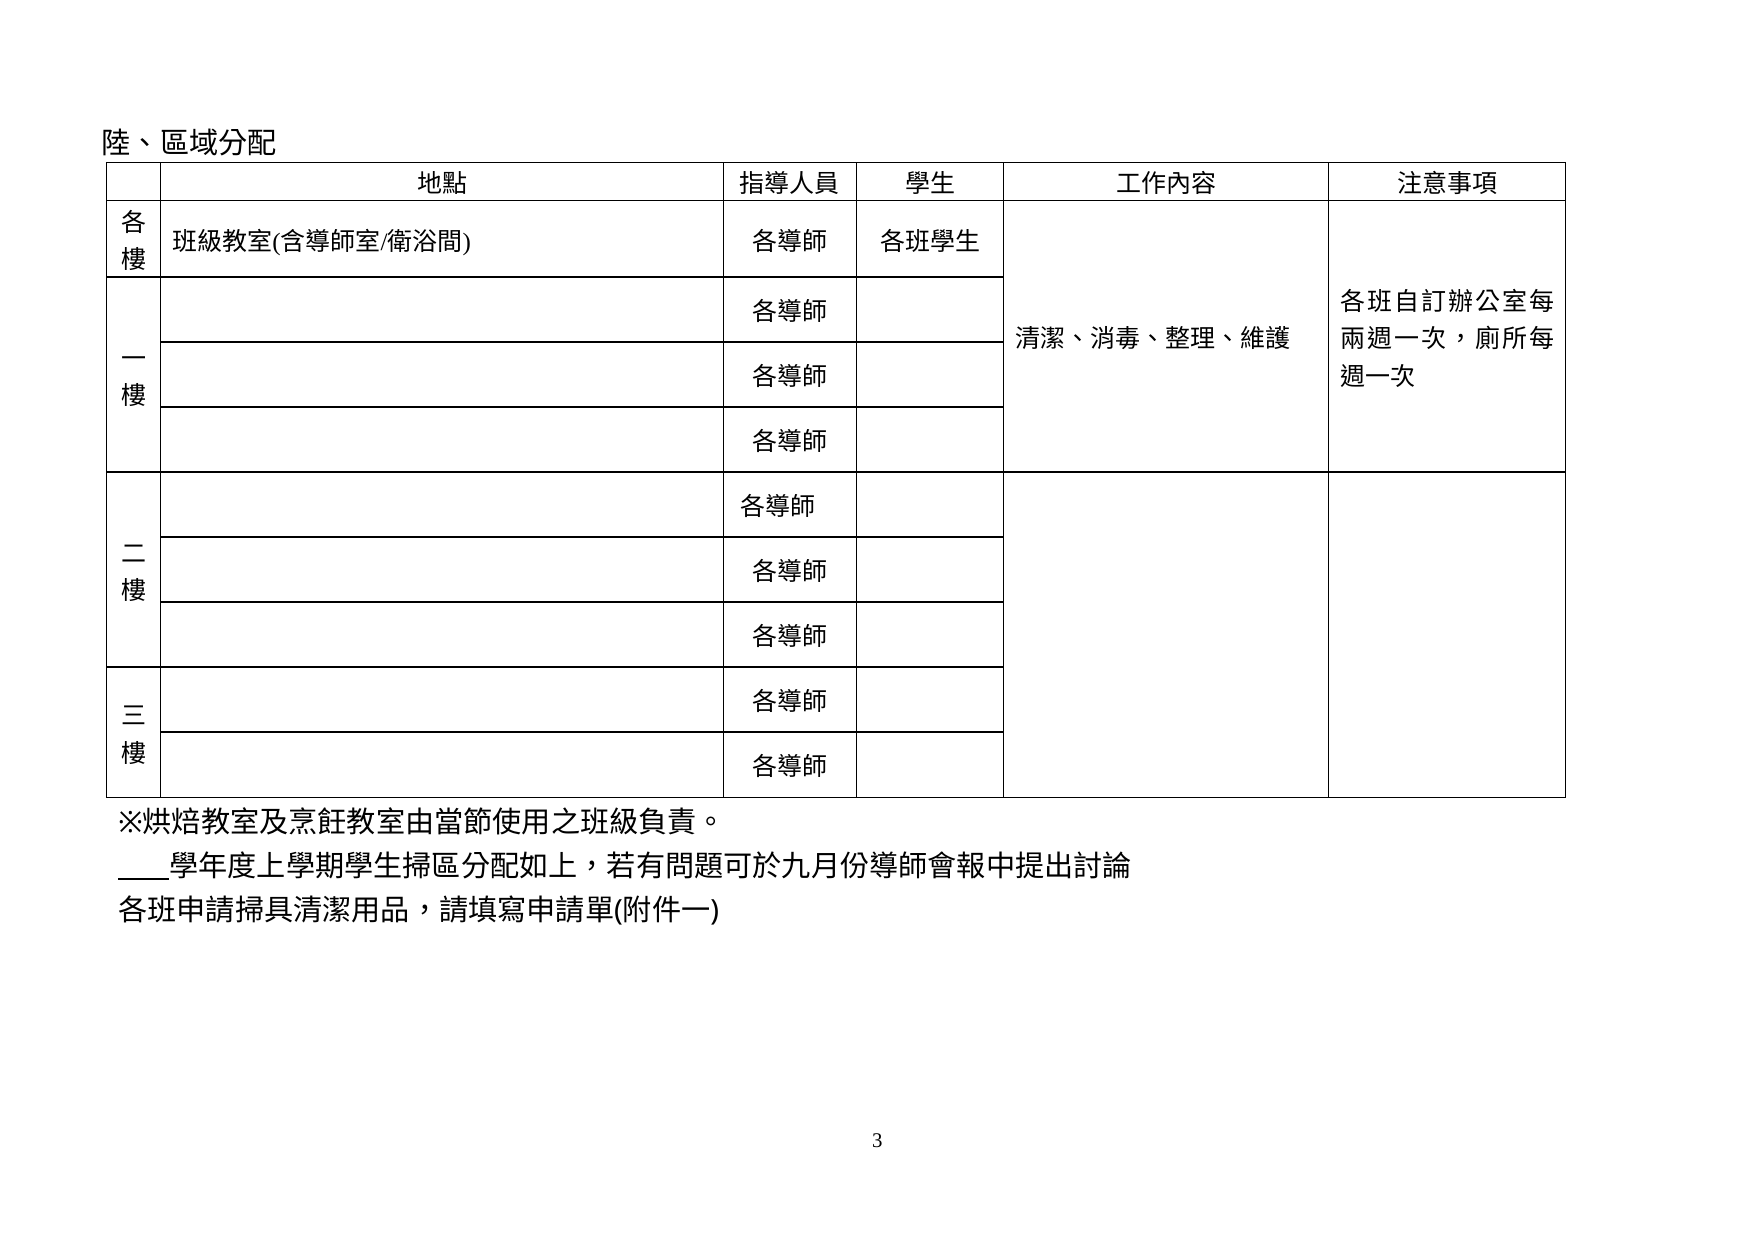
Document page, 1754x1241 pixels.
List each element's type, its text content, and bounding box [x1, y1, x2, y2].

table_cell [161, 668, 723, 731]
table_cell [857, 278, 1003, 341]
text 學年度上學期學生掃區分配如上，若有問題可於九月份導師會報中提出討論 [118, 841, 1636, 885]
table_cell 各導師 [724, 408, 856, 471]
text ※烘焙教室及烹飪教室由當節使用之班級負責。 [118, 798, 1636, 841]
table_cell 三樓 [107, 668, 160, 797]
table_cell [857, 473, 1003, 536]
table_cell [161, 278, 723, 341]
table_cell [857, 733, 1003, 797]
table_cell [857, 538, 1003, 601]
table_cell 各導師 [724, 201, 856, 276]
table_cell 一 樓 [107, 278, 160, 471]
table_cell 各導師 [724, 603, 856, 666]
table_cell 各班自訂辦公室每兩週一次，廁所每週一次 [1329, 201, 1565, 471]
table_cell [857, 668, 1003, 731]
list 區域分配 [160, 118, 1636, 162]
table_header 地點 [161, 163, 723, 200]
text 各班申請掃具清潔用品，請填寫申請單(附件一) [118, 885, 1636, 929]
table_cell 二樓 [107, 473, 160, 666]
table_header 工作內容 [1004, 163, 1328, 200]
table_cell [857, 408, 1003, 471]
table_cell [161, 538, 723, 601]
table_cell 班級教室(含導師室/衛浴間) [161, 201, 723, 276]
table_cell 各導師 [724, 473, 856, 536]
table_cell [857, 343, 1003, 406]
table_cell [1329, 473, 1565, 797]
table_cell [1004, 473, 1328, 797]
table_cell 各導師 [724, 278, 856, 341]
table_cell 各導師 [724, 343, 856, 406]
table_header [107, 163, 160, 200]
table_cell [161, 473, 723, 536]
table_cell [161, 603, 723, 666]
table_cell [857, 603, 1003, 666]
table_cell 清潔、消毒、整理、維護 [1004, 201, 1328, 471]
table_cell [161, 733, 723, 797]
table_cell 各導師 [724, 668, 856, 731]
table_cell 各樓 [107, 201, 160, 276]
table_cell 各班學生 [857, 201, 1003, 276]
table_cell [161, 408, 723, 471]
table_header 指導人員 [724, 163, 856, 200]
table_header 學生 [857, 163, 1003, 200]
table_cell 各導師 [724, 538, 856, 601]
table_cell 各導師 [724, 733, 856, 797]
table_header 注意事項 [1329, 163, 1565, 200]
table_cell [161, 343, 723, 406]
